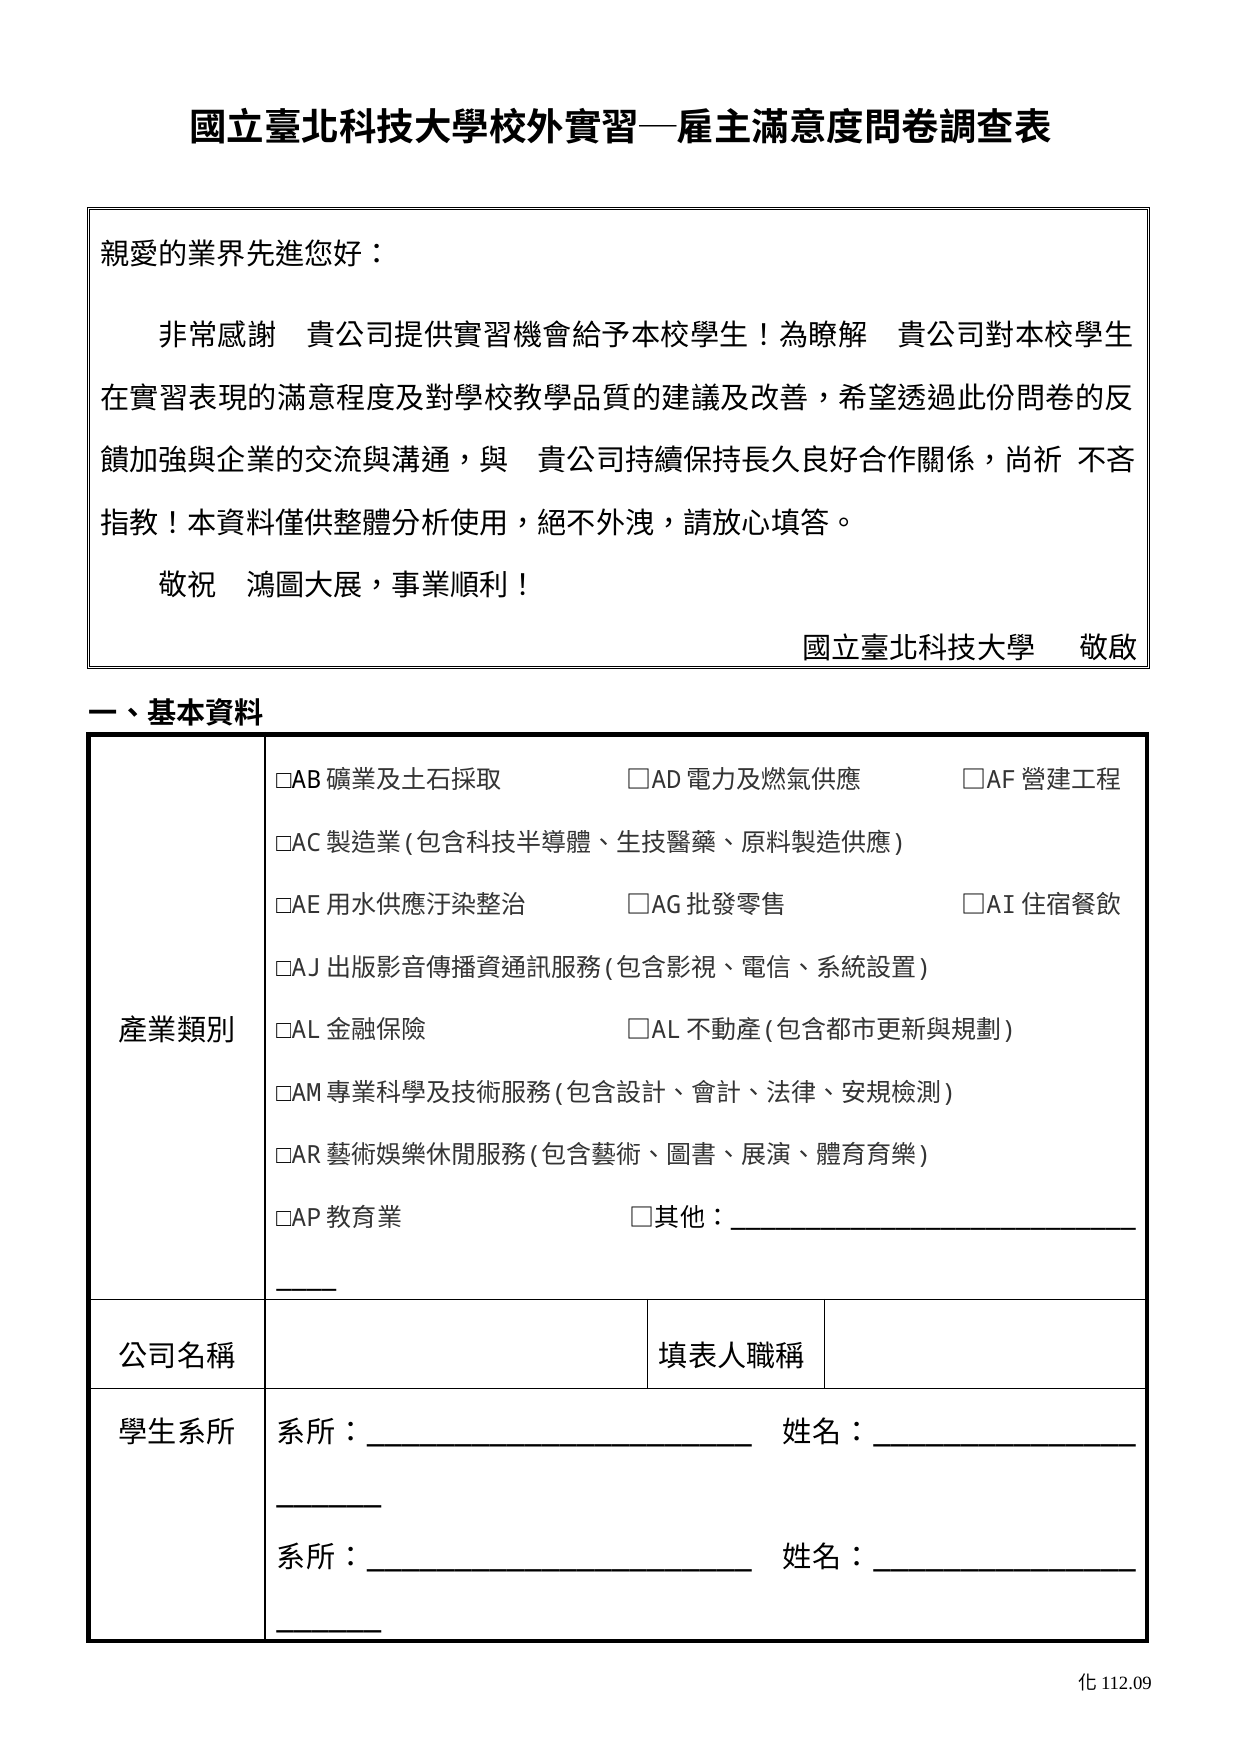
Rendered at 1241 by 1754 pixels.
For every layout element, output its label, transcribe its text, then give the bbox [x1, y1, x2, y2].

table_cell 學生系所 [91, 1389, 264, 1638]
table_header □AB礦業及土石採取 □AD電力及燃氣供應 □AF營建工程 □AC製造業(包含科技半導體、生技醫藥、原料製造供應) □AE用水供應汙染整治 □AG批發零售 □AI住宿餐飲 □AJ出版影音傳播資通訊服務(包含影視、電信、系統設置) □AL金融保險 □AL不動產(包含都市更新與規劃) □AM專業科學及技術服務(包含設計、會計、法律、安規檢測) □AR藝術娛樂休閒服務(包含藝術、圖書、展演、體育育樂) □AP教育業 □其他：_______________________________ [266, 737, 1145, 1299]
table_header 產業類別 [91, 737, 264, 1299]
table_header 親愛的業界先進您好： 非常感謝 貴公司提供實習機會給予本校學生！為瞭解 貴公司對本校學生在實習表現的滿意程度及對學校教學品質的建議及改善，希望透過此份問卷的反饋加強與企業的交流與溝通，與 貴公司持續保持長久良好合作關係，尚祈 不吝指教！本資料僅供整體分析使用，絕不外洩，請放心填答。 敬祝 鴻圖大展，事業順利！ 國立臺北科技大學 敬啟 [90, 210, 1147, 666]
table_cell [266, 1300, 647, 1387]
text 國立臺北科技大學校外實習─雇主滿意度問卷調查表 [89, 82, 1152, 144]
table_cell 填表人職稱 [648, 1300, 824, 1387]
table_cell [825, 1300, 1145, 1387]
table_cell 公司名稱 [91, 1300, 264, 1387]
table_cell 系所：______________________ 姓名：_____________________ 系所：______________________ 姓名：_____________________ [266, 1389, 1145, 1638]
text 一、基本資料 [89, 669, 1152, 732]
